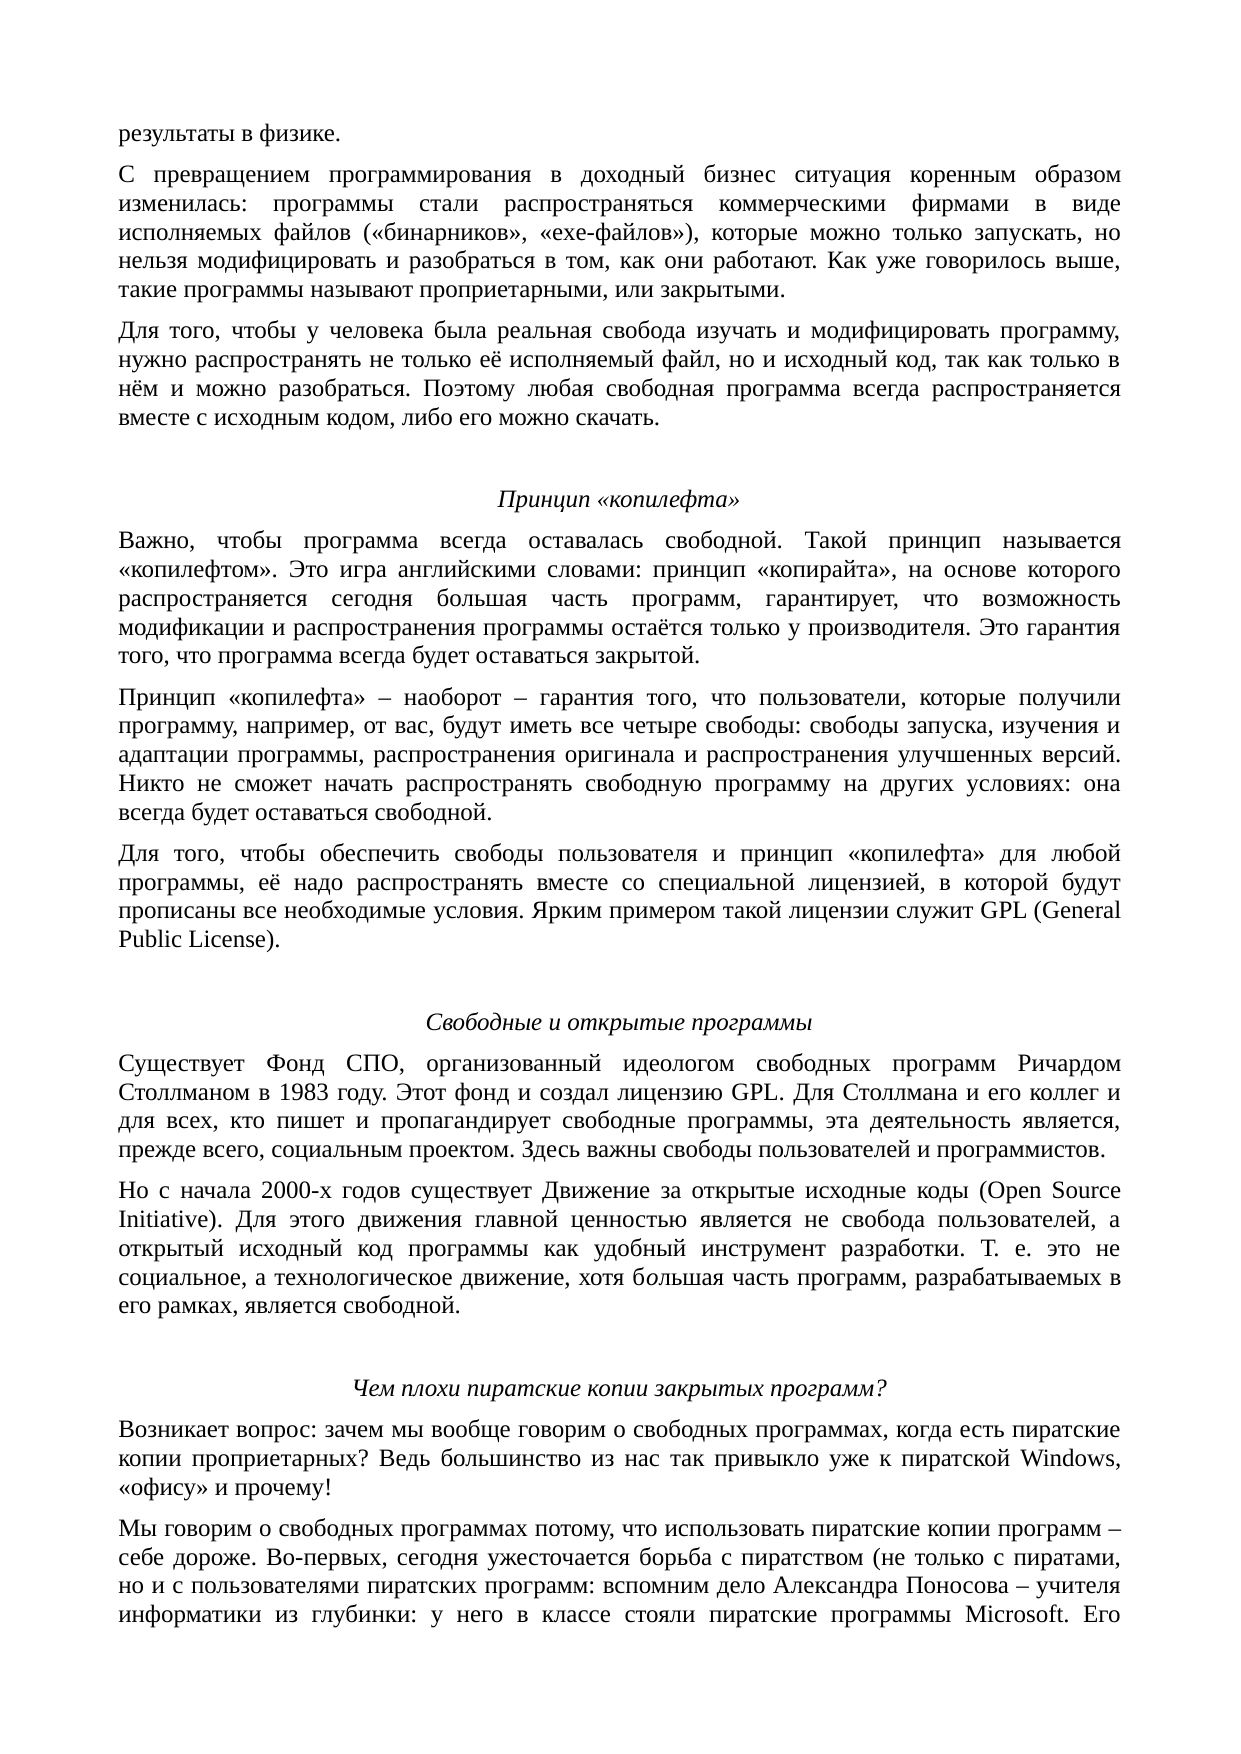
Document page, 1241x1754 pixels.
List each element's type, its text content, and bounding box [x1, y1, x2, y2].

text Но с начала 2000-х годов существует Движение за открытые исходные коды (Open Source Initiative). Для этого движения главной ценностью является не свобода пользователей, а открытый исходный код программы как удобный инструмент разработки. Т. е. это не социальное, а технологическое движение, хотя большая часть программ, разрабатываемых в его рамках, является свободной. [118, 1176, 1122, 1319]
text Чем плохи пиратские копии закрытых программ? [118, 1373, 1122, 1402]
text Свободные и открытые программы [118, 1007, 1122, 1036]
text Мы говорим о свободных программах потому, что использовать пиратские копии программ – себе дороже. Во-первых, сегодня ужесточается борьба с пиратством (не только с пиратами, но и с пользователями пиратских программ: вспомним дело Александра Поносова – учителя информатики из глубинки: у него в классе стояли пиратские программы Microsoft. Его [118, 1513, 1122, 1628]
text Существует Фонд СПО, организованный идеологом свободных программ Ричардом Столлманом в 1983 году. Этот фонд и создал лицензию GPL. Для Столлмана и его коллег и для всех, кто пишет и пропагандирует свободные программы, эта деятельность является, прежде всего, социальным проектом. Здесь важны свободы пользователей и программистов. [118, 1048, 1122, 1163]
text Для того, чтобы обеспечить свободы пользователя и принцип «копилефта» для любой программы, её надо распространять вместе со специальной лицензией, в которой будут прописаны все необходимые условия. Ярким примером такой лицензии служит GPL (General Public License). [118, 838, 1122, 953]
text Важно, чтобы программа всегда оставалась свободной. Такой принцип называется «копилефтом». Это игра английскими словами: принцип «копирайта», на основе которого распространяется сегодня большая часть программ, гарантирует, что возможность модификации и распространения программы остаётся только у производителя. Это гарантия того, что программа всегда будет оставаться закрытой. [118, 526, 1122, 669]
text Принцип «копилефта» – наоборот – гарантия того, что пользователи, которые получили программу, например, от вас, будут иметь все четыре свободы: свободы запуска, изучения и адаптации программы, распространения оригинала и распространения улучшенных версий. Никто не сможет начать распространять свободную программу на других условиях: она всегда будет оставаться свободной. [118, 682, 1122, 826]
text Возникает вопрос: зачем мы вообще говорим о свободных программах, когда есть пиратские копии проприетарных? Ведь большинство из нас так привыкло уже к пиратской Windows, «офису» и прочему! [118, 1414, 1122, 1501]
text Принцип «копилефта» [118, 484, 1122, 513]
text С превращением программирования в доходный бизнес ситуация коренным образом изменилась: программы стали распространяться коммерческими фирмами в виде исполняемых файлов («бинарников», «exe-файлов»), которые можно только запускать, но нельзя модифицировать и разобраться в том, как они работают. Как уже говорилось выше, такие программы называют проприетарными, или закрытыми. [118, 159, 1122, 303]
text результаты в физике. [118, 118, 1122, 147]
text Для того, чтобы у человека была реальная свобода изучать и модифицировать программу, нужно распространять не только её исполняемый файл, но и исходный код, так как только в нём и можно разобраться. Поэтому любая свободная программа всегда распространяется вместе с исходным кодом, либо его можно скачать. [118, 316, 1122, 431]
